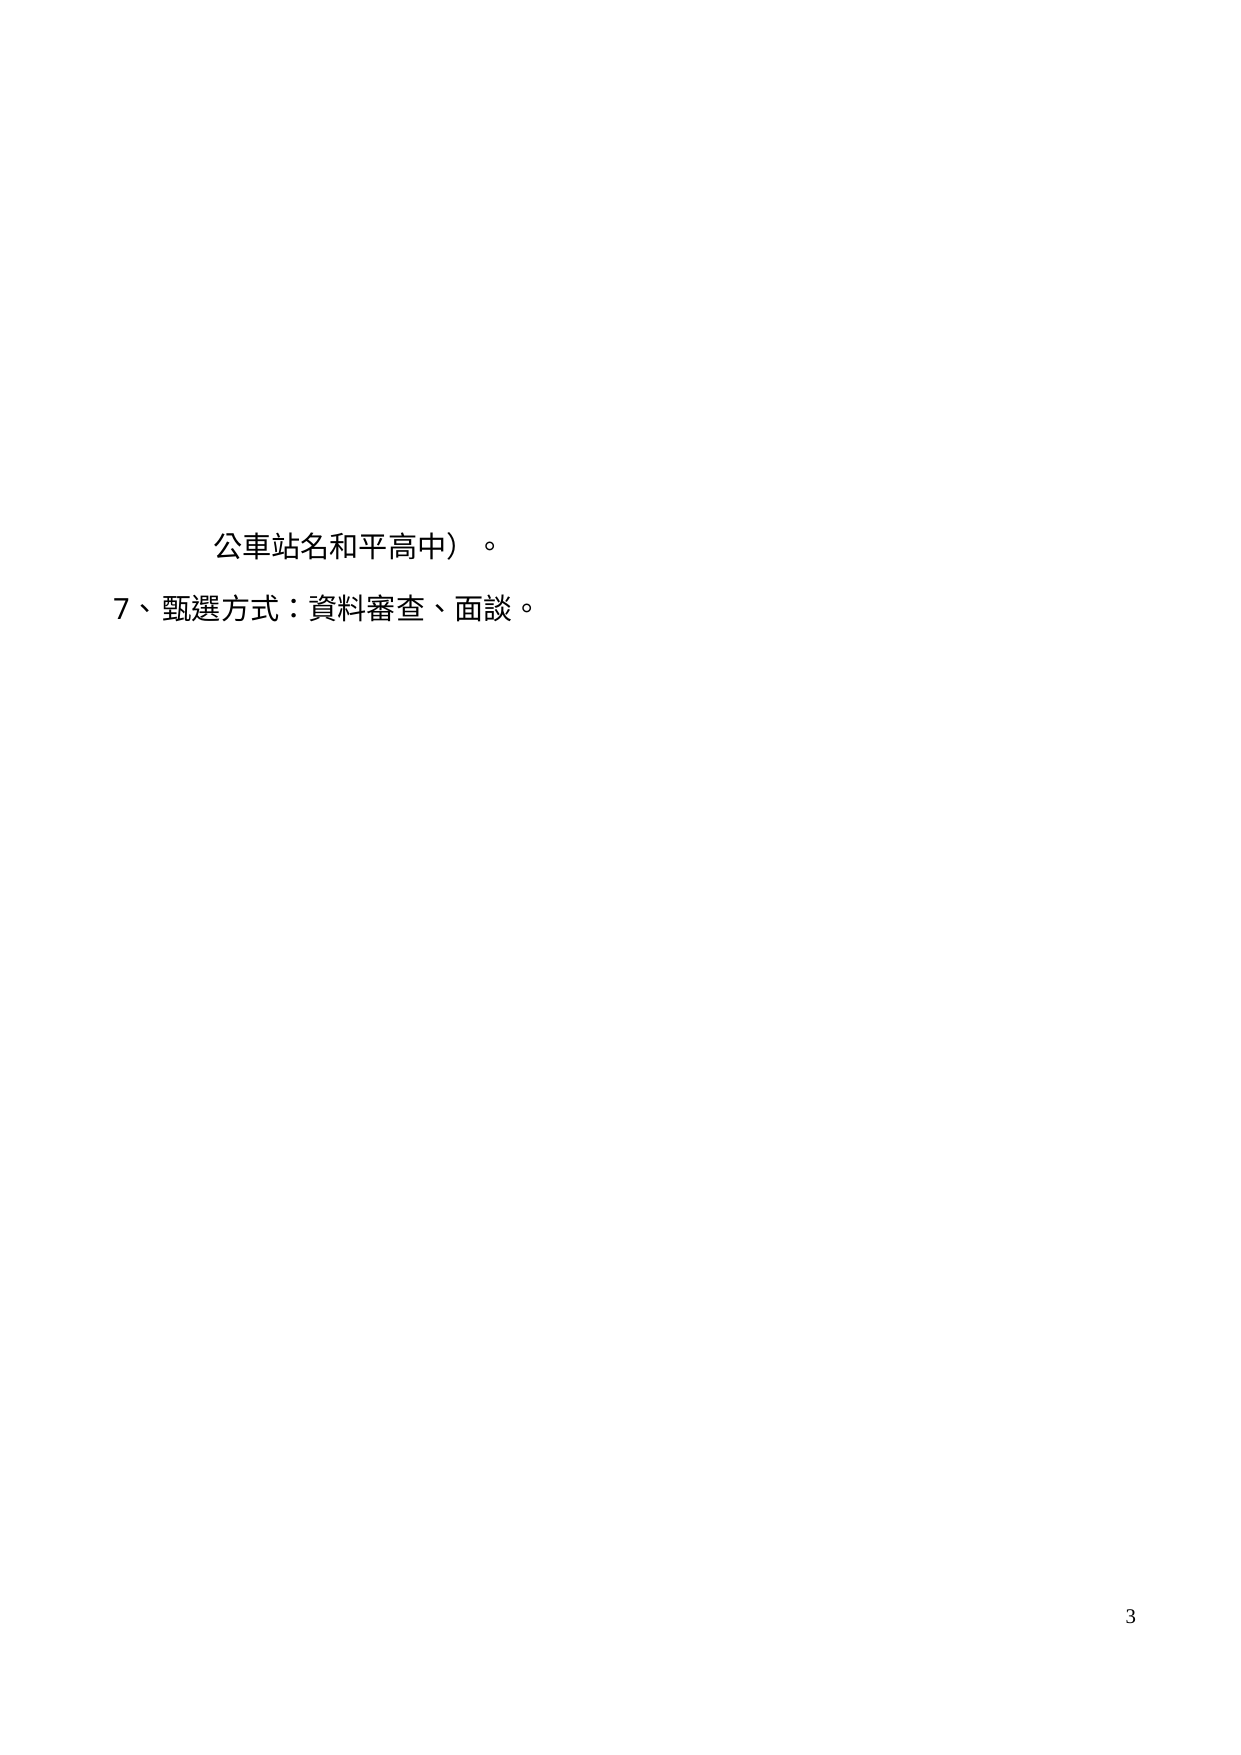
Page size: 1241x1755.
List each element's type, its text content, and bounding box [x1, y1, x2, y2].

list 學校地址：臺北市大安區臥龍街100號（自六張犁捷運站步行約8分鐘、公車站名和平高中）。 [112, 503, 1128, 565]
list 甄選方式：資料審查、面談。 [112, 565, 1128, 628]
